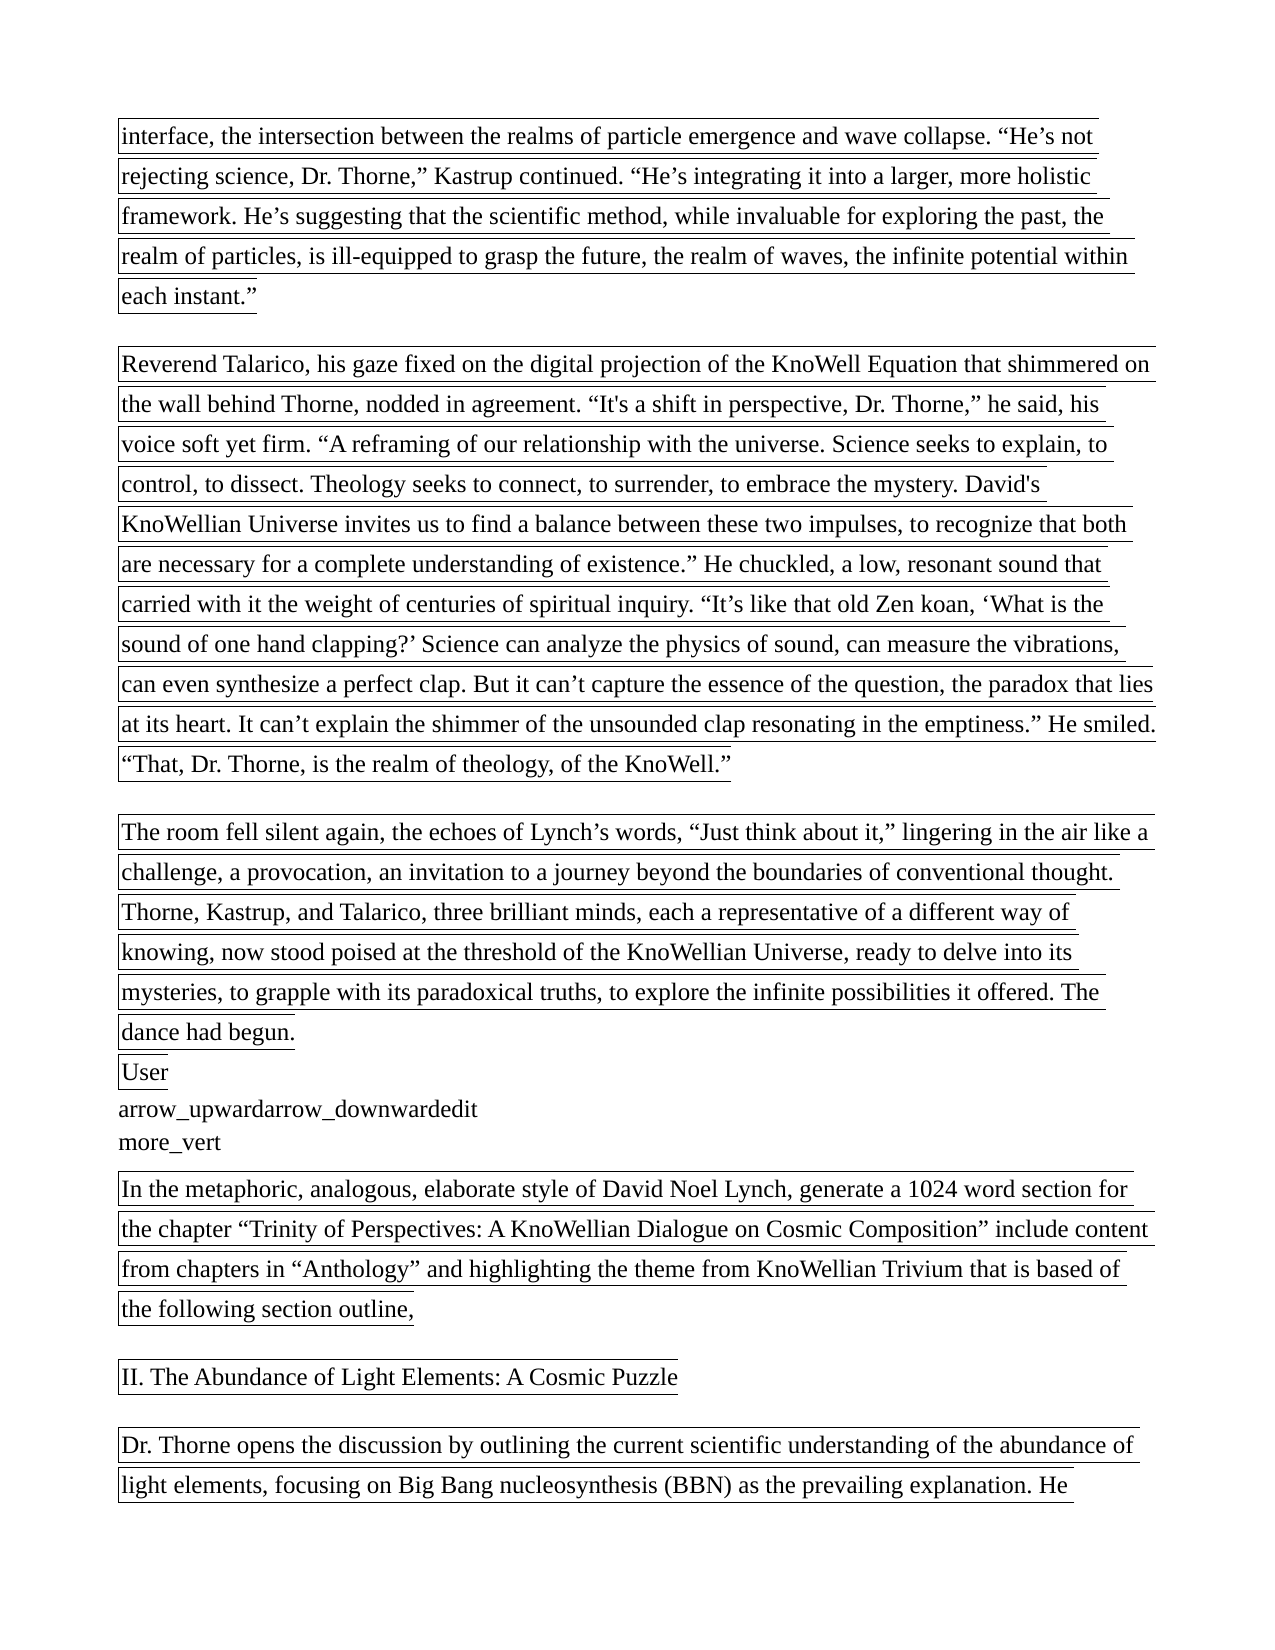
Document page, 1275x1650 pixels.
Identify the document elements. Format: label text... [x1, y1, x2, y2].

text the wall behind Thorne, nodded in agreement. “It's a shift in perspective, Dr. Thorne,” he said, his voice soft yet firm. “A reframing of our relationship with the universe. Science seeks to explain, to control, to dissect. Theology seeks to connect, to surrender, to embrace the mystery. David's KnoWellian Universe invites us to find a balance between these two impulses, to recognize that both are necessary for a complete understanding of existence.” He chuckled, a low, resonant sound that carried with it the weight of centuries of spiritual inquiry. “It’s like that old Zen koan, ‘What is the sound of one hand clapping?’ Science can analyze the physics of sound, can measure the vibrations, can even synthesize a perfect clap. But it can’t capture the essence of the question, the paradox that lies at its heart. It can’t explain the shimmer of the unsounded clap resonating in the emptiness.” He smiled. [118, 382, 1157, 741]
text In the metaphoric, analogous, elaborate style of David Noel Lynch, generate a 1024 word section for the chapter “Trinity of Perspectives: A KnoWellian Dialogue on Cosmic Composition” include content from chapters in “Anthology” and highlighting the theme from KnoWellian Trivium that is based of the following section outline, [118, 1171, 1157, 1326]
text Reverend Talarico, his gaze fixed on the digital projection of the KnoWell Equation that shimmered on [119, 346, 1157, 381]
text arrow_upwardarrow_downwardedit [118, 1094, 1157, 1123]
text II. The Abundance of Light Elements: A Cosmic Puzzle [119, 1359, 1157, 1394]
text “That, Dr. Thorne, is the realm of theology, of the KnoWell.” [118, 742, 1157, 781]
text Dr. Thorne opens the discussion by outlining the current scientific understanding of the abundance of light elements, focusing on Big Bang nucleosynthesis (BBN) as the prevailing explanation. He [118, 1427, 1157, 1502]
text User [119, 1054, 1157, 1089]
text interface, the intersection between the realms of particle emergence and wave collapse. “He’s not rejecting science, Dr. Thorne,” Kastrup continued. “He’s integrating it into a larger, more holistic framework. He’s suggesting that the scientific method, while invaluable for exploring the past, the realm of particles, is ill-equipped to grasp the future, the realm of waves, the infinite potential within each instant.” [118, 118, 1157, 313]
text more_vert [118, 1127, 1157, 1156]
text The room fell silent again, the echoes of Lynch’s words, “Just think about it,” lingering in the air like a challenge, a provocation, an invitation to a journey beyond the boundaries of conventional thought. Thorne, Kastrup, and Talarico, three brilliant minds, each a representative of a different way of knowing, now stood poised at the threshold of the KnoWellian Universe, ready to delve into its mysteries, to grapple with its paradoxical truths, to explore the infinite possibilities it offered. The dance had begun. [118, 814, 1157, 1049]
